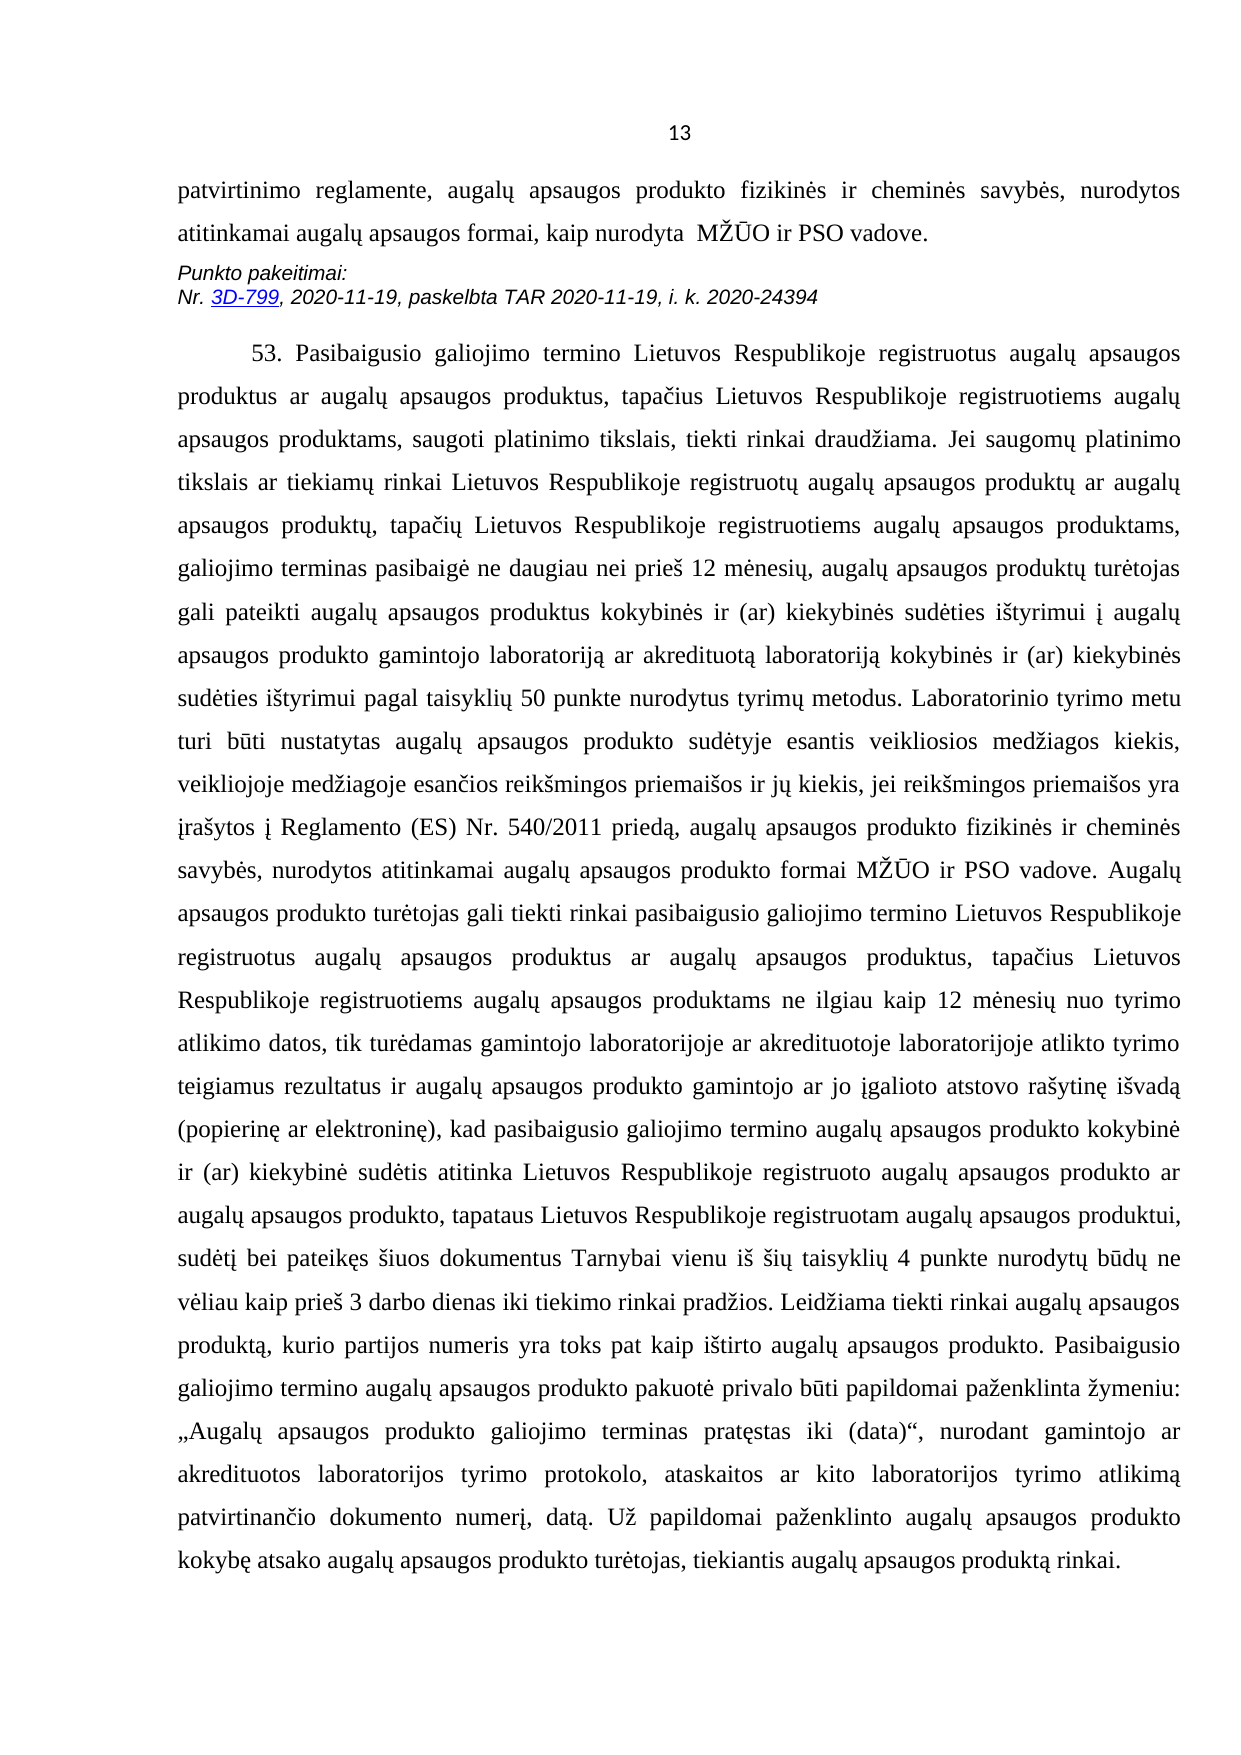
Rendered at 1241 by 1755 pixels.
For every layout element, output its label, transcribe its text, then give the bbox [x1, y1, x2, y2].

text 53. Pasibaigusio galiojimo termino Lietuvos Respublikoje registruotus augalų apsaugos produktus ar augalų apsaugos produktus, tapačius Lietuvos Respublikoje registruotiems augalų apsaugos produktams, saugoti platinimo tikslais, tiekti rinkai draudžiama. Jei saugomų platinimo tikslais ar tiekiamų rinkai Lietuvos Respublikoje registruotų augalų apsaugos produktų ar augalų apsaugos produktų, tapačių Lietuvos Respublikoje registruotiems augalų apsaugos produktams, galiojimo terminas pasibaigė ne daugiau nei prieš 12 mėnesių, augalų apsaugos produktų turėtojas gali pateikti augalų apsaugos produktus kokybinės ir (ar) kiekybinės sudėties ištyrimui į augalų apsaugos produkto gamintojo laboratoriją ar akredituotą laboratoriją kokybinės ir (ar) kiekybinės sudėties ištyrimui pagal taisyklių 50 punkte nurodytus tyrimų metodus. Laboratorinio tyrimo metu turi būti nustatytas augalų apsaugos produkto sudėtyje esantis veikliosios medžiagos kiekis, veikliojoje medžiagoje esančios reikšmingos priemaišos ir jų kiekis, jei reikšmingos priemaišos yra įrašytos į Reglamento (ES) Nr. 540/2011 priedą, augalų apsaugos produkto fizikinės ir cheminės savybės, nurodytos atitinkamai augalų apsaugos produkto formai MŽŪO ir PSO vadove. Augalų apsaugos produkto turėtojas gali tiekti rinkai pasibaigusio galiojimo termino Lietuvos Respublikoje registruotus augalų apsaugos produktus ar augalų apsaugos produktus, tapačius Lietuvos Respublikoje registruotiems augalų apsaugos produktams ne ilgiau kaip 12 mėnesių nuo tyrimo atlikimo datos, tik turėdamas gamintojo laboratorijoje ar akredituotoje laboratorijoje atlikto tyrimo teigiamus rezultatus ir augalų apsaugos produkto gamintojo ar jo įgalioto atstovo rašytinę išvadą (popierinę ar elektroninę), kad pasibaigusio galiojimo termino augalų apsaugos produkto kokybinė ir (ar) kiekybinė sudėtis atitinka Lietuvos Respublikoje registruoto augalų apsaugos produkto ar augalų apsaugos produkto, tapataus Lietuvos Respublikoje registruotam augalų apsaugos produktui, sudėtį bei pateikęs šiuos dokumentus Tarnybai vienu iš šių taisyklių 4 punkte nurodytų būdų ne vėliau kaip prieš 3 darbo dienas iki tiekimo rinkai pradžios. Leidžiama tiekti rinkai augalų apsaugos produktą, kurio partijos numeris yra toks pat kaip ištirto augalų apsaugos produkto. Pasibaigusio galiojimo termino augalų apsaugos produkto pakuotė privalo būti papildomai paženklinta žymeniu: „Augalų apsaugos produkto galiojimo terminas pratęstas iki (data)“, nurodant gamintojo ar akredituotos laboratorijos tyrimo protokolo, ataskaitos ar kito laboratorijos tyrimo atlikimą patvirtinančio dokumento numerį, datą. Už papildomai paženklinto augalų apsaugos produkto kokybę atsako augalų apsaugos produkto turėtojas, tiekiantis augalų apsaugos produktą rinkai. [177, 338, 1181, 1574]
text Nr. 3D-799, 2020-11-19, paskelbta TAR 2020-11-19, i. k. 2020-24394 [177, 285, 1181, 309]
text patvirtinimo reglamente, augalų apsaugos produkto fizikinės ir cheminės savybės, nurodytos atitinkamai augalų apsaugos formai, kaip nurodyta MŽŪO ir PSO vadove. [177, 175, 1181, 247]
text Punkto pakeitimai: [177, 261, 1181, 285]
